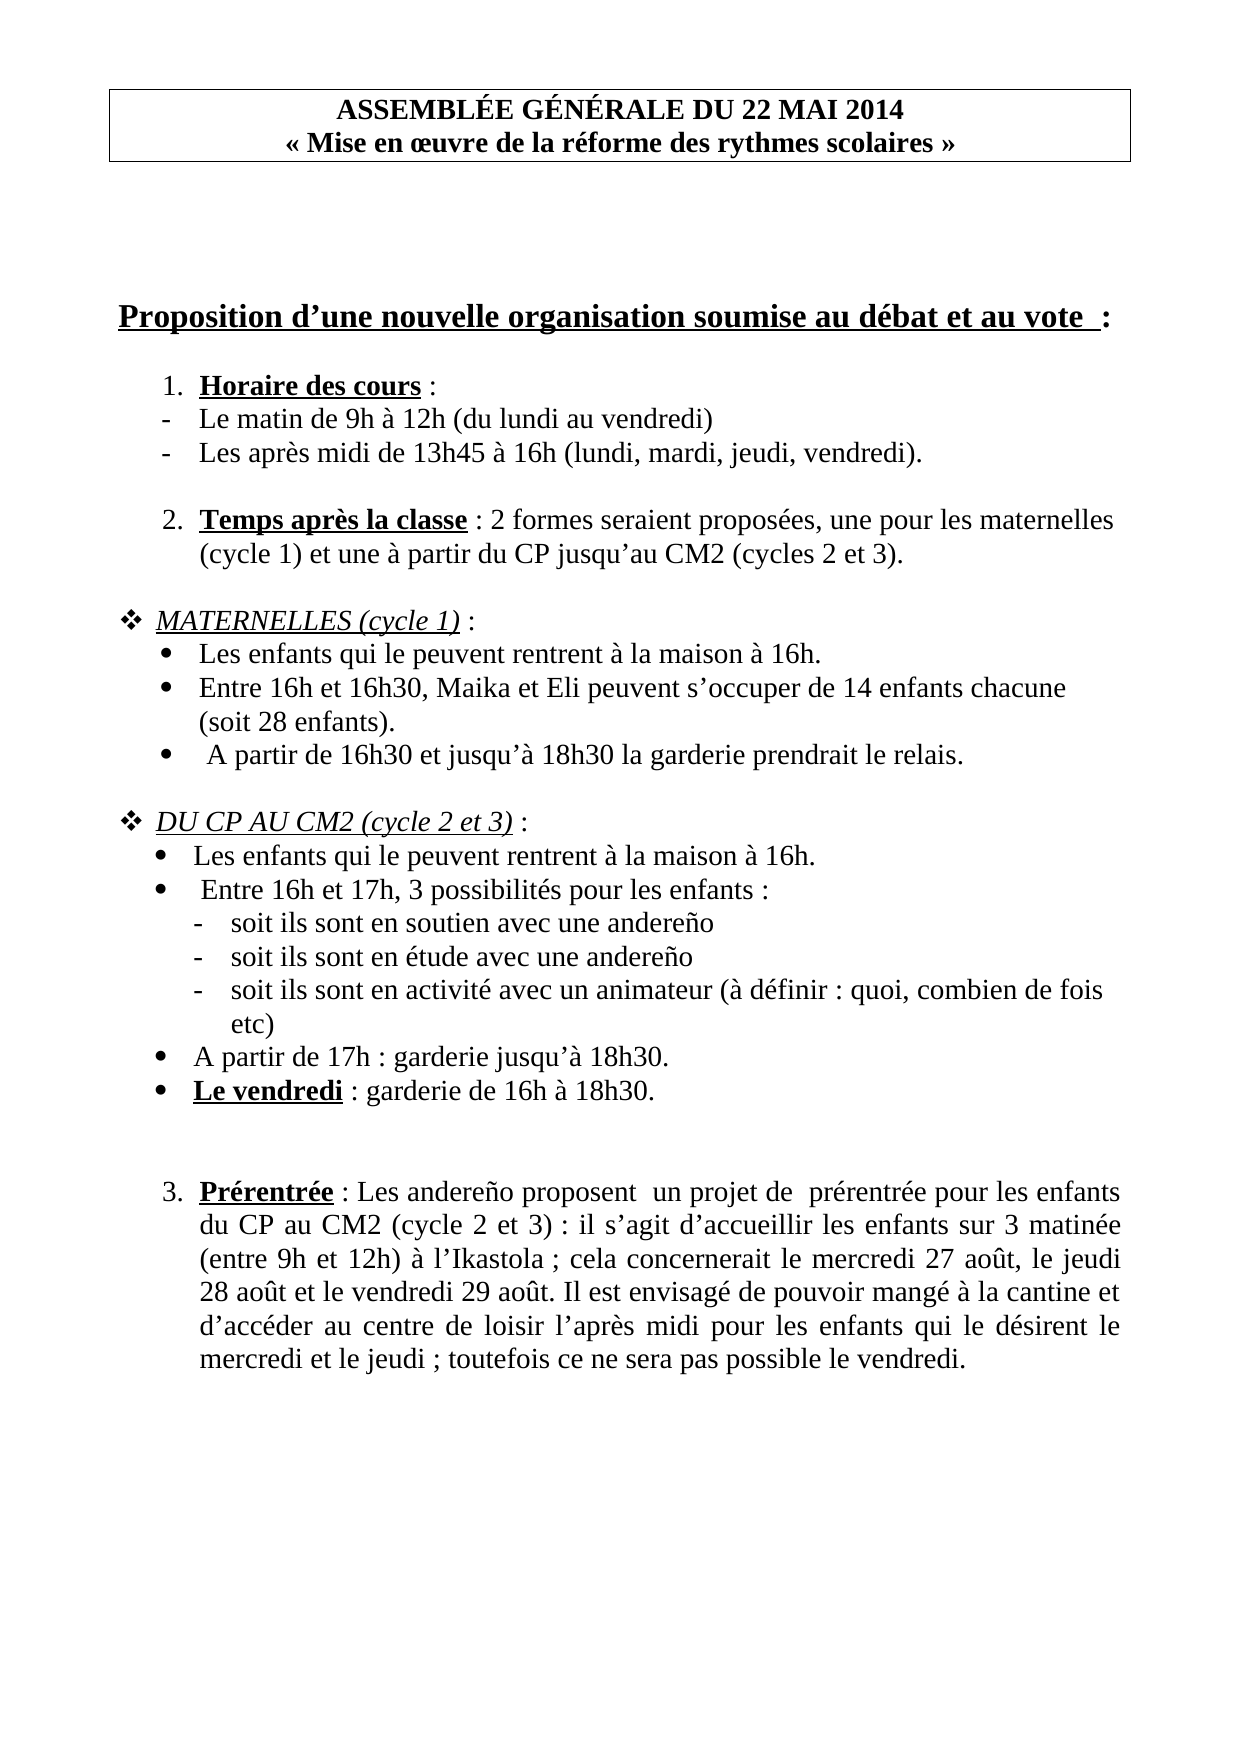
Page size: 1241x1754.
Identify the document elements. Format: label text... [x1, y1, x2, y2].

text ASSEMBLÉE GÉNÉRALE DU 22 MAI 2014 [110, 90, 1130, 122]
list Le vendredi : garderie de 16h à 18h30. [156, 1073, 1122, 1107]
list Les enfants qui le peuvent rentrent à la maison à 16h. [161, 636, 1122, 670]
list Les enfants qui le peuvent rentrent à la maison à 16h. [156, 838, 1122, 872]
list Entre 16h et 17h, 3 possibilités pour les enfants : [156, 872, 1122, 905]
list Temps après la classe : 2 formes seraient proposées, une pour les maternelles (cycle 1) et une à partir du CP jusqu’au CM2 (cycles 2 et 3). [162, 502, 1122, 569]
list DU CP AU CM2 (cycle 2 et 3) : [118, 804, 1122, 838]
list Prérentrée : Les andereño proposent un projet de prérentrée pour les enfants du CP au CM2 (cycle 2 et 3) : il s’agit d’accueillir les enfants sur 3 matinée (entre 9h et 12h) à l’Ikastola ; cela concernerait le mercredi 27 août, le jeudi 28 août et le vendredi 29 août. Il est envisagé de pouvoir mangé à la cantine et d’accéder au centre de loisir l’après midi pour les enfants qui le désirent le mercredi et le jeudi ; toutefois ce ne sera pas possible le vendredi. [162, 1174, 1122, 1375]
text « Mise en œuvre de la réforme des rythmes scolaires » [110, 122, 1130, 161]
list Le matin de 9h à 12h (du lundi au vendredi) [161, 402, 1122, 435]
list soit ils sont en activité avec un animateur (à définir : quoi, combien de fois etc) [193, 972, 1122, 1039]
list Entre 16h et 16h30, Maika et Eli peuvent s’occuper de 14 enfants chacune (soit 28 enfants). [161, 670, 1122, 737]
list soit ils sont en étude avec une andereño [193, 939, 1122, 972]
list soit ils sont en soutien avec une andereño [193, 905, 1122, 939]
list Horaire des cours : [162, 368, 1122, 402]
text Proposition d’une nouvelle organisation soumise au débat et au vote : [118, 296, 1122, 334]
list A partir de 16h30 et jusqu’à 18h30 la garderie prendrait le relais. [161, 737, 1122, 771]
list A partir de 17h : garderie jusqu’à 18h30. [156, 1039, 1122, 1073]
list Les après midi de 13h45 à 16h (lundi, mardi, jeudi, vendredi). [161, 435, 1122, 469]
list MATERNELLES (cycle 1) : [118, 603, 1122, 636]
